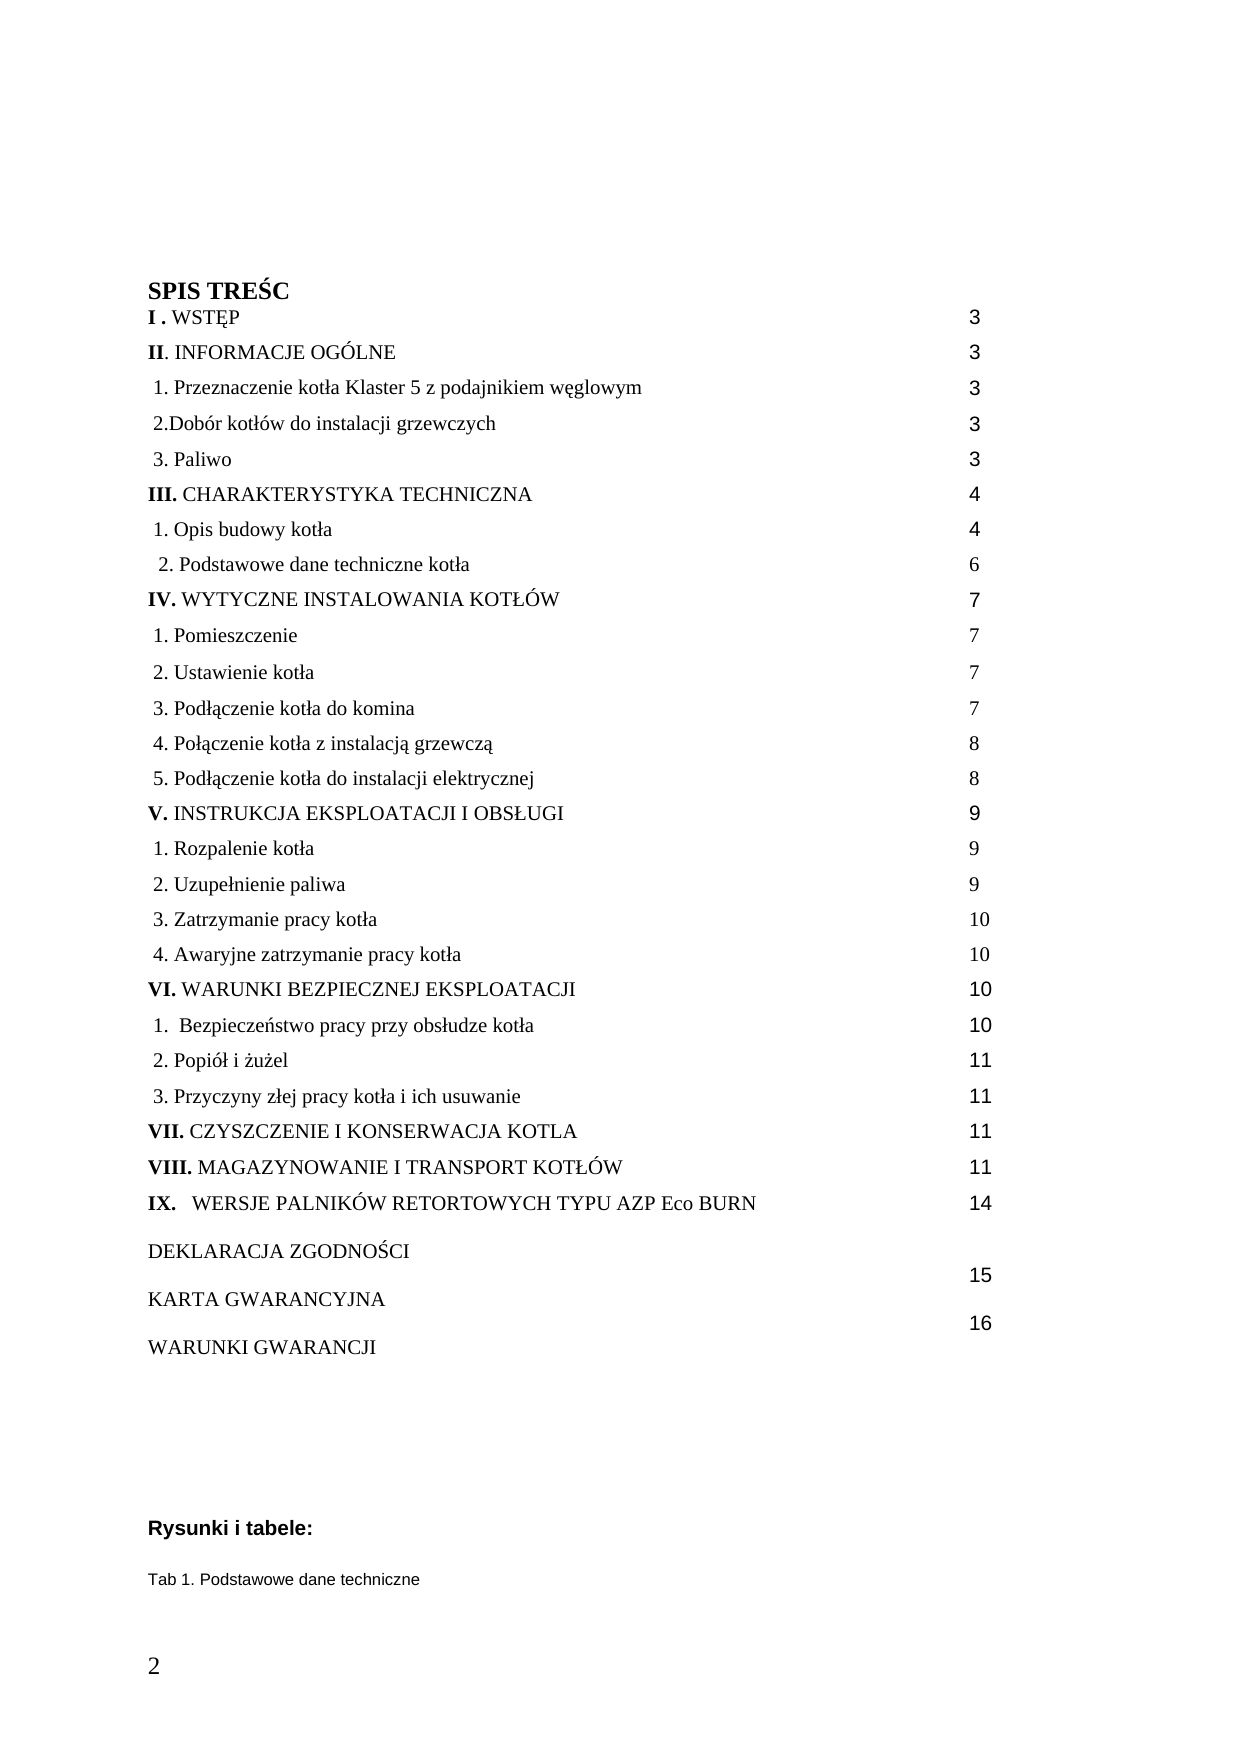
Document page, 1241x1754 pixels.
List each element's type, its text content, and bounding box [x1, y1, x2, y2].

table_cell 10 [958, 942, 1136, 977]
table_cell II. INFORMACJE OGÓLNE [136, 340, 958, 375]
table_cell 9 [958, 836, 1136, 871]
table_cell 1. Pomieszczenie [136, 623, 958, 660]
table_cell 1. Rozpalenie kotła [136, 836, 958, 871]
table_cell III. CHARAKTERYSTYKA TECHNICZNA [136, 482, 958, 517]
table_cell Rysunki i tabele: [136, 1515, 958, 1570]
table_cell 2. Popiół i żużel [136, 1048, 958, 1083]
table_cell 3. Zatrzymanie pracy kotła [136, 907, 958, 942]
table_cell 2. Ustawienie kotła [136, 660, 958, 695]
table_cell 7 [958, 588, 1136, 623]
table_cell 16 [958, 1311, 1136, 1407]
table_cell 3. Podłączenie kotła do komina [136, 695, 958, 731]
table_cell VIII. MAGAZYNOWANIE I TRANSPORT KOTŁÓW [136, 1155, 958, 1191]
table_cell 4 [958, 517, 1136, 552]
table_cell 7 [958, 660, 1136, 695]
table_cell 10 [958, 1013, 1136, 1048]
table_cell 3. Przyczyny złej pracy kotła i ich usuwanie [136, 1084, 958, 1119]
table_cell 2. Podstawowe dane techniczne kotła [136, 552, 958, 587]
table_cell 7 [958, 623, 1136, 660]
table_cell VI. WARUNKI BEZPIECZNEJ EKSPLOATACJI [136, 977, 958, 1013]
table_cell 3. Paliwo [136, 447, 958, 482]
table_cell 1. Opis budowy kotła [136, 517, 958, 552]
table_cell [958, 1570, 1136, 1612]
table_cell IX. WERSJE PALNIKÓW RETORTOWYCH TYPU AZP Eco BURN DEKLARACJA ZGODNOŚCI [136, 1191, 958, 1263]
table_cell 1. Przeznaczenie kotła Klaster 5 z podajnikiem węglowym [136, 375, 958, 411]
table_cell 3 [958, 411, 1136, 447]
table_cell WARUNKI GWARANCJI [136, 1311, 958, 1407]
table_cell 14 [958, 1191, 1136, 1263]
table_header 3 [958, 305, 1136, 340]
table_cell 11 [958, 1119, 1136, 1155]
table_cell 5. Podłączenie kotła do instalacji elektrycznej [136, 766, 958, 801]
table_cell 2.Dobór kotłów do instalacji grzewczych [136, 411, 958, 447]
table_cell 10 [958, 977, 1136, 1013]
text SPIS TREŚC [148, 276, 1092, 305]
table_cell 7 [958, 695, 1136, 731]
table_cell 8 [958, 731, 1136, 766]
table_cell VII. CZYSZCZENIE I KONSERWACJA KOTLA [136, 1119, 958, 1155]
table_cell 4. Połączenie kotła z instalacją grzewczą [136, 731, 958, 766]
table_cell 11 [958, 1155, 1136, 1191]
table_header I . WSTĘP [136, 305, 958, 340]
table_cell 3 [958, 375, 1136, 411]
table_cell 1. Bezpieczeństwo pracy przy obsłudze kotła [136, 1013, 958, 1048]
table_cell 15 [958, 1263, 1136, 1311]
table_cell KARTA GWARANCYJNA [136, 1263, 958, 1311]
table_cell 3 [958, 340, 1136, 375]
table_cell 6 [958, 552, 1136, 587]
table_cell 4 [958, 482, 1136, 517]
table_cell Tab 1. Podstawowe dane techniczne [136, 1570, 958, 1612]
table_cell 8 [958, 766, 1136, 801]
table_cell V. INSTRUKCJA EKSPLOATACJI I OBSŁUGI [136, 801, 958, 836]
table_cell 11 [958, 1048, 1136, 1083]
table_cell 10 [958, 907, 1136, 942]
table_cell 11 [958, 1084, 1136, 1119]
table_cell 9 [958, 871, 1136, 907]
table_cell 4. Awaryjne zatrzymanie pracy kotła [136, 942, 958, 977]
table_cell IV. WYTYCZNE INSTALOWANIA KOTŁÓW [136, 588, 958, 623]
table_cell 3 [958, 447, 1136, 482]
table_cell [958, 1515, 1136, 1570]
table_cell 9 [958, 801, 1136, 836]
table_cell 2. Uzupełnienie paliwa [136, 871, 958, 907]
table_cell [958, 1408, 1136, 1515]
table_cell [136, 1408, 958, 1515]
